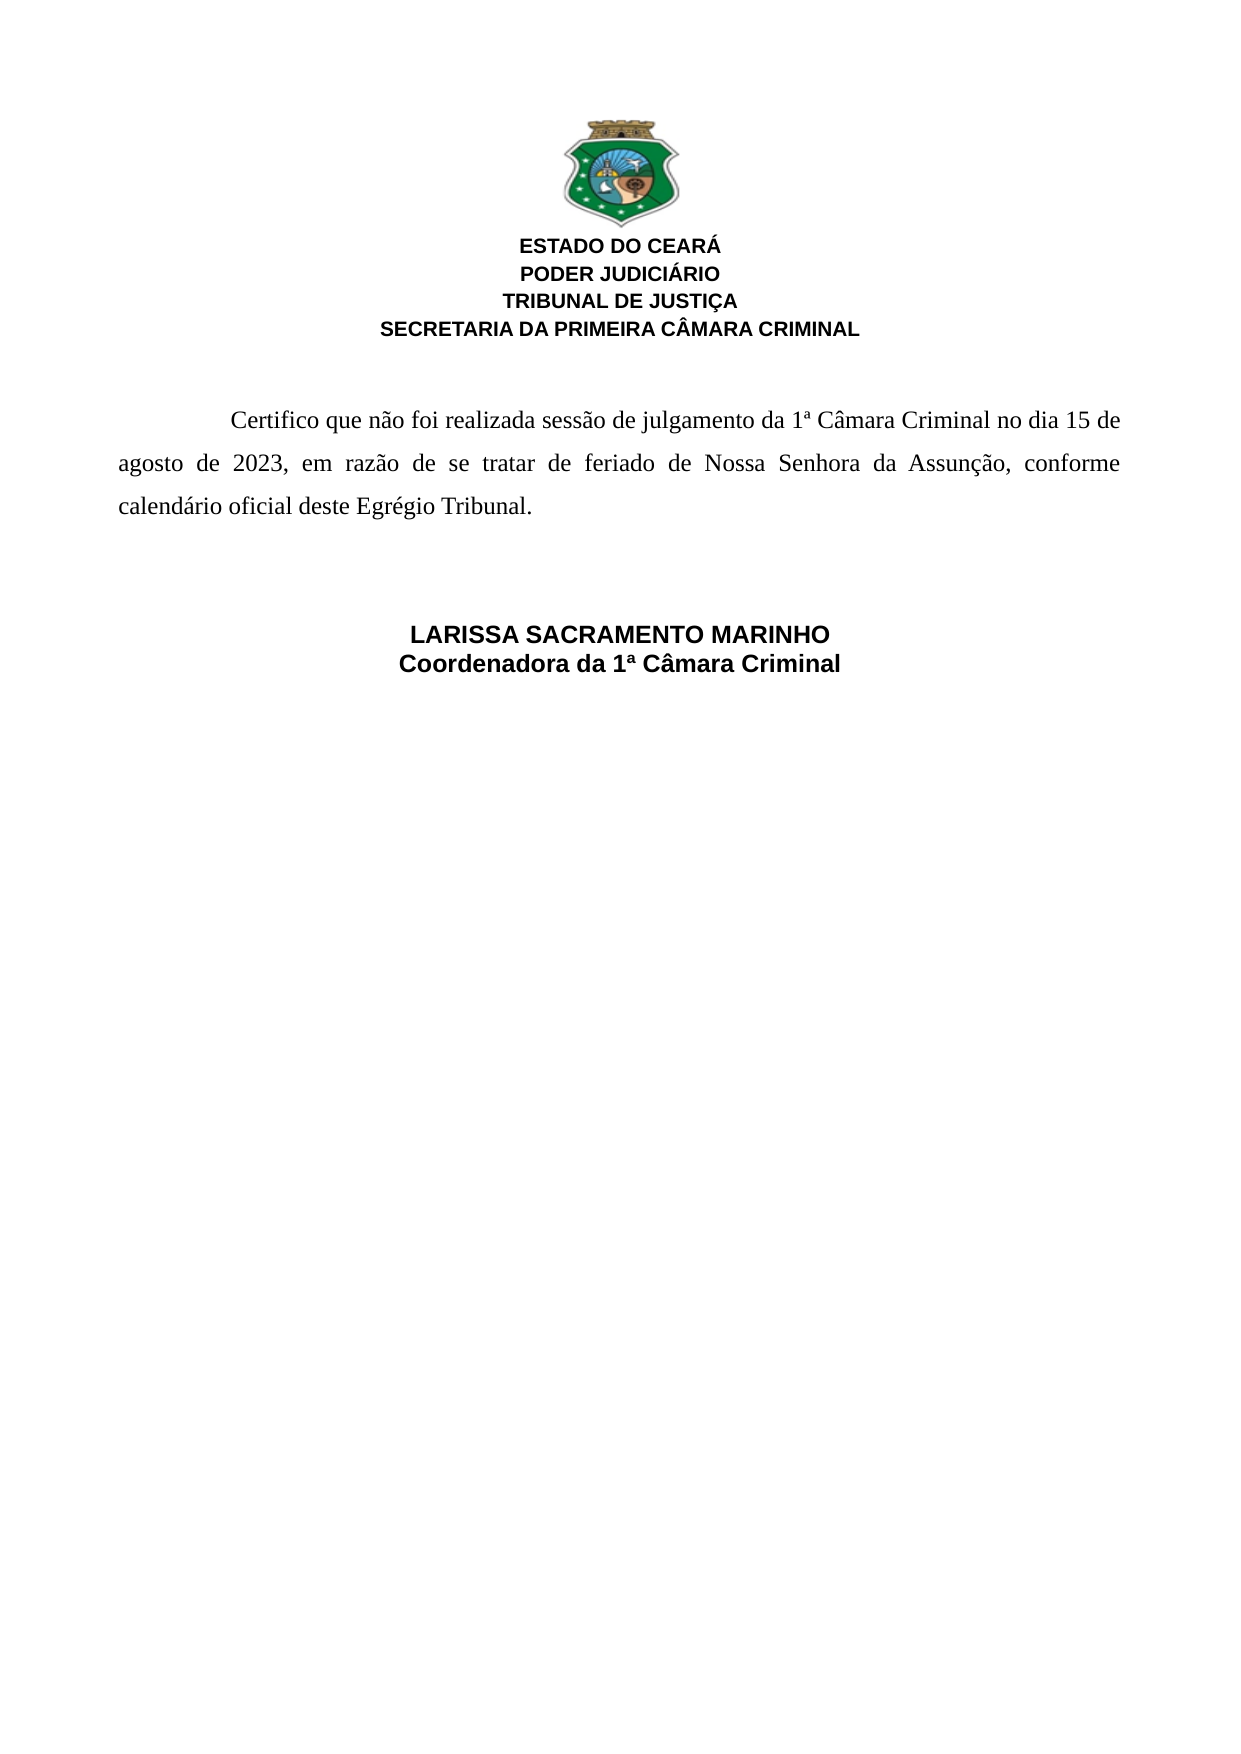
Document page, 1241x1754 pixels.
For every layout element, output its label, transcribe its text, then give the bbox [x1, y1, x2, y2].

text SECRETARIA DA PRIMEIRA CÂMARA CRIMINAL [118, 317, 1122, 341]
text Certifico que não foi realizada sessão de julgamento da 1ª Câmara Criminal no dia 15 de agosto de 2023, em razão de se tratar de feriado de Nossa Senhora da Assunção, conforme calendário oficial deste Egrégio Tribunal. [118, 405, 1122, 520]
text PODER JUDICIÁRIO [118, 262, 1122, 286]
picture [560, 118, 681, 230]
text ESTADO DO CEARÁ [118, 234, 1122, 258]
text TRIBUNAL DE JUSTIÇA [118, 289, 1122, 313]
text LARISSA SACRAMENTO MARINHO [118, 620, 1122, 649]
text Coordenadora da 1ª Câmara Criminal [118, 649, 1122, 678]
